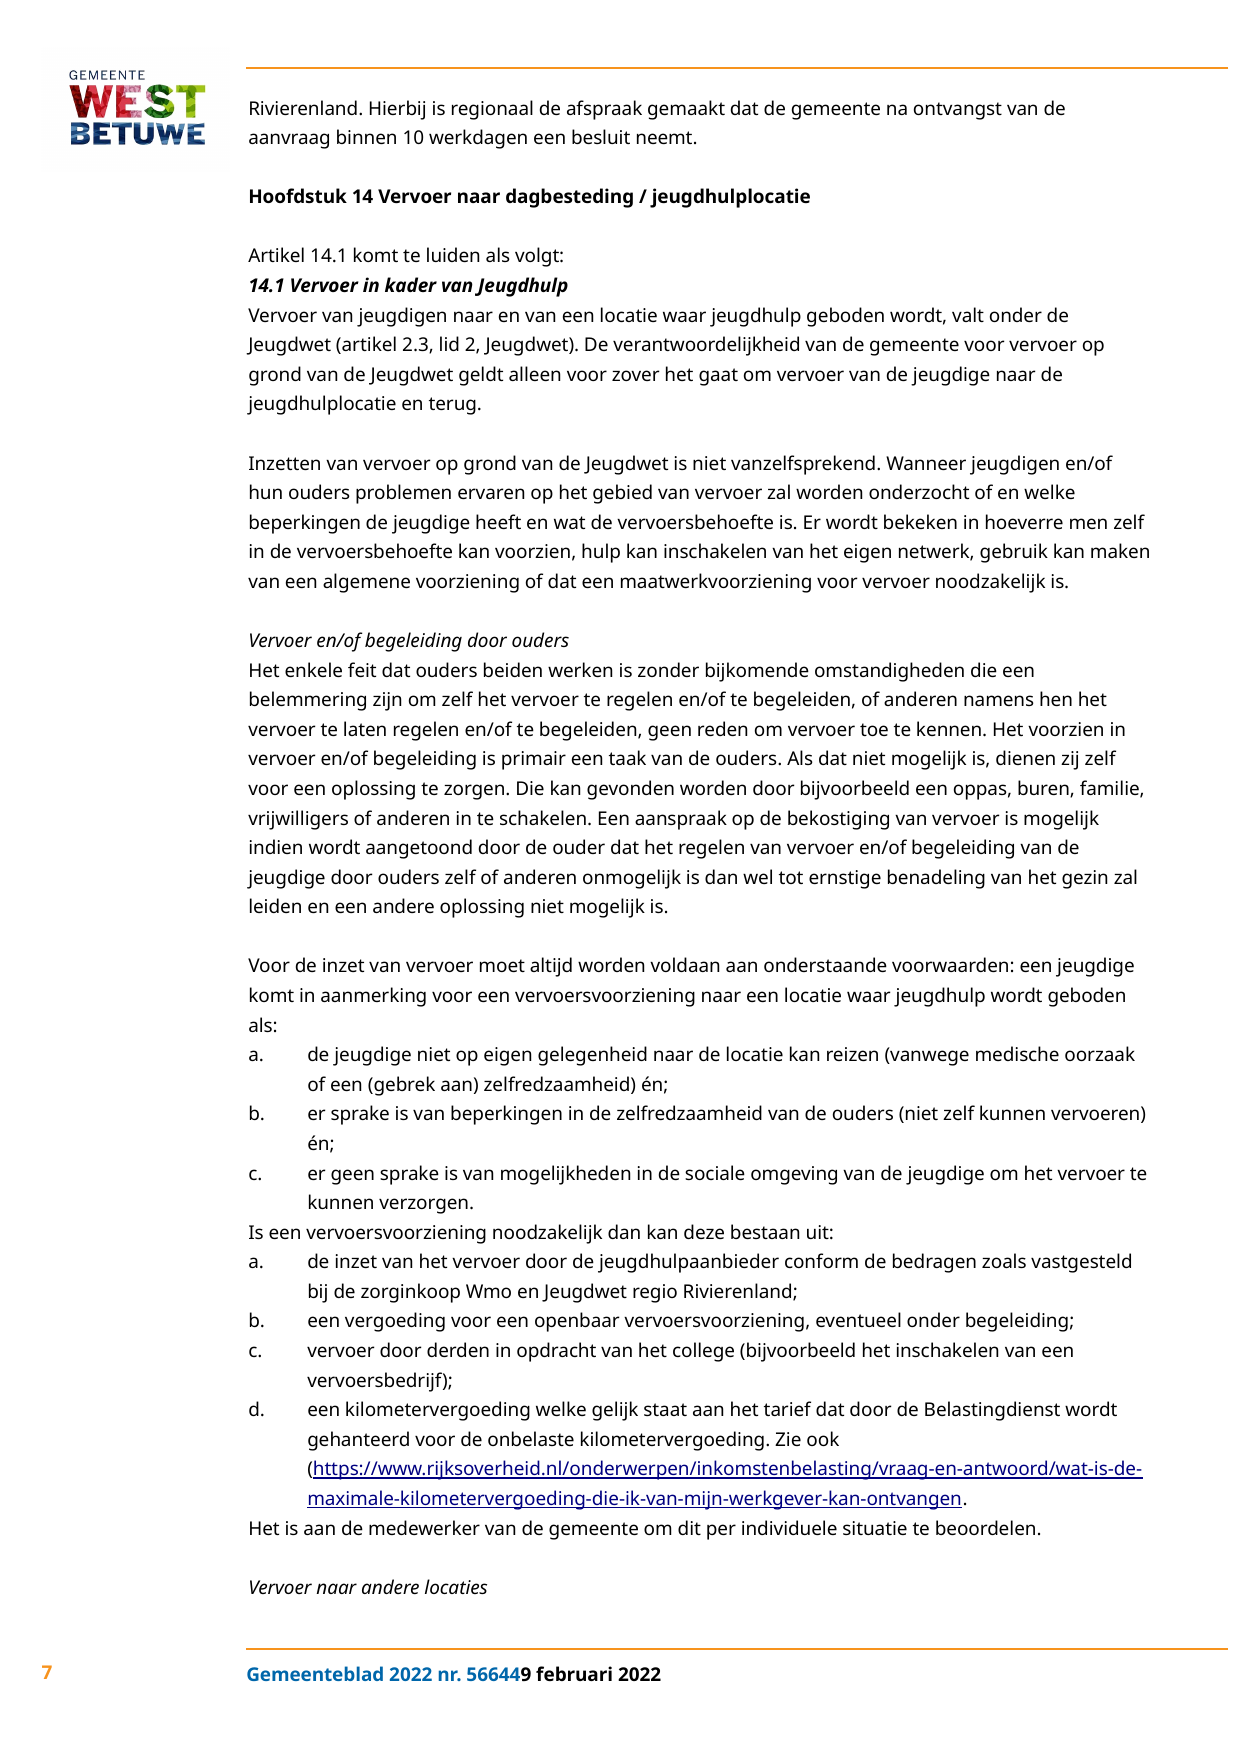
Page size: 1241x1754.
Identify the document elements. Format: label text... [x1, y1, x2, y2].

text 14.1 Vervoer in kader van Jeugdhulp [248, 272, 1152, 298]
list de inzet van het vervoer door de jeugdhulpaanbieder conform de bedragen zoals vastgesteld bij de zorginkoop Wmo en Jeugdwet regio Rivierenland; [248, 1248, 1152, 1304]
text Het enkele feit dat ouders beiden werken is zonder bijkomende omstandigheden die een belemmering zijn om zelf het vervoer te regelen en/of te begeleiden, of anderen namens hen het vervoer te laten regelen en/of te begeleiden, geen reden om vervoer toe te kennen. Het voorzien in vervoer en/of begeleiding is primair een taak van de ouders. Als dat niet mogelijk is, dienen zij zelf voor een oplossing te zorgen. Die kan gevonden worden door bijvoorbeeld een oppas, buren, familie, vrijwilligers of anderen in te schakelen. Een aanspraak op de bekostiging van vervoer is mogelijk indien wordt aangetoond door de ouder dat het regelen van vervoer en/of begeleiding van de jeugdige door ouders zelf of anderen onmogelijk is dan wel tot ernstige benadeling van het gezin zal leiden en een andere oplossing niet mogelijk is. [248, 657, 1152, 919]
text Voor de inzet van vervoer moet altijd worden voldaan aan onderstaande voorwaarden: een jeugdige komt in aanmerking voor een vervoersvoorziening naar een locatie waar jeugdhulp wordt geboden als: [248, 953, 1152, 1038]
list een vergoeding voor een openbaar vervoersvoorziening, eventueel onder begeleiding; [248, 1308, 1152, 1333]
list vervoer door derden in opdracht van het college (bijvoorbeeld het inschakelen van een vervoersbedrijf); [248, 1337, 1152, 1393]
list er sprake is van beperkingen in de zelfredzaamheid van de ouders (niet zelf kunnen vervoeren) én; [248, 1101, 1152, 1156]
text Het is aan de medewerker van de gemeente om dit per individuele situatie te beoordelen. [248, 1515, 1152, 1541]
list de jeugdige niet op eigen gelegenheid naar de locatie kan reizen (vanwege medische oorzaak of een (gebrek aan) zelfredzaamheid) én; [248, 1041, 1152, 1097]
picture [41, 47, 231, 172]
text Rivierenland. Hierbij is regionaal de afspraak gemaakt dat de gemeente na ontvangst van de aanvraag binnen 10 werkdagen een besluit neemt. [248, 95, 1152, 150]
text Hoofdstuk 14 Vervoer naar dagbesteding / jeugdhulplocatie [248, 183, 1152, 209]
text Is een vervoersvoorziening noodzakelijk dan kan deze bestaan uit: [248, 1219, 1152, 1245]
text Vervoer en/of begeleiding door ouders [248, 627, 1152, 653]
text Vervoer van jeugdigen naar en van een locatie waar jeugdhulp geboden wordt, valt onder de Jeugdwet (artikel 2.3, lid 2, Jeugdwet). De verantwoordelijkheid van de gemeente voor vervoer op grond van de Jeugdwet geldt alleen voor zover het gaat om vervoer van de jeugdige naar de jeugdhulplocatie en terug. [248, 302, 1152, 416]
list een kilometervergoeding welke gelijk staat aan het tarief dat door de Belastingdienst wordt gehanteerd voor de onbelaste kilometervergoeding. Zie ook (https://www.rijksoverheid.nl/onderwerpen/inkomstenbelasting/vraag-en-antwoord/wat-is-de-maximale-kilometervergoeding-die-ik-van-mijn-werkgever-kan-ontvangen. [248, 1396, 1152, 1511]
text Vervoer naar andere locaties [248, 1574, 1152, 1600]
list er geen sprake is van mogelijkheden in de sociale omgeving van de jeugdige om het vervoer te kunnen verzorgen. [248, 1160, 1152, 1215]
text Inzetten van vervoer op grond van de Jeugdwet is niet vanzelfsprekend. Wanneer jeugdigen en/of hun ouders problemen ervaren op het gebied van vervoer zal worden onderzocht of en welke beperkingen de jeugdige heeft en wat de vervoersbehoefte is. Er wordt bekeken in hoeverre men zelf in de vervoersbehoefte kan voorzien, hulp kan inschakelen van het eigen netwerk, gebruik kan maken van een algemene voorziening of dat een maatwerkvoorziening voor vervoer noodzakelijk is. [248, 450, 1152, 594]
text Artikel 14.1 komt te luiden als volgt: [248, 243, 1152, 268]
